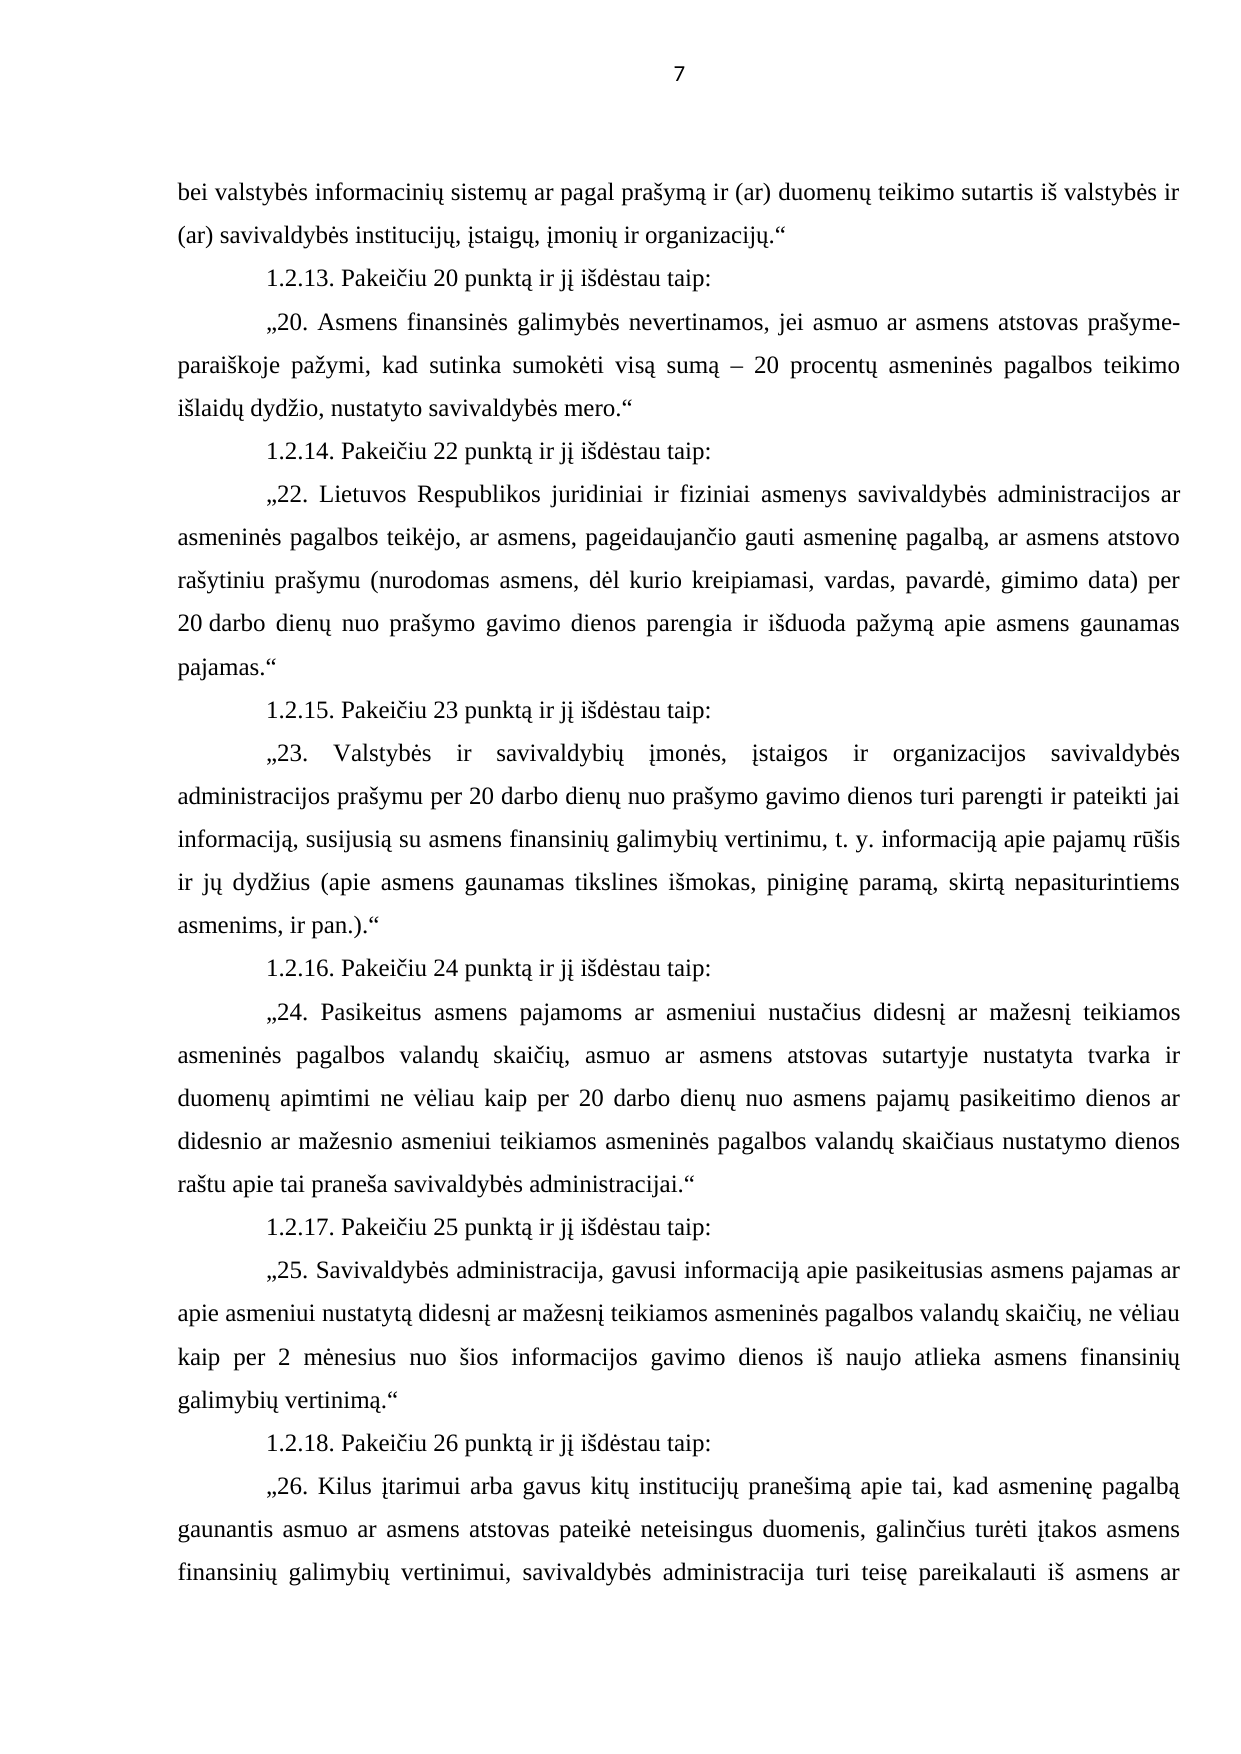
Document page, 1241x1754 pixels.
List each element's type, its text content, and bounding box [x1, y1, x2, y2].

text 1.2.18. Pakeičiu 26 punktą ir jį išdėstau taip: [177, 1428, 1181, 1457]
text „25. Savivaldybės administracija, gavusi informaciją apie pasikeitusias asmens pajamas ar apie asmeniui nustatytą didesnį ar mažesnį teikiamos asmeninės pagalbos valandų skaičių, ne vėliau kaip per 2 mėnesius nuo šios informacijos gavimo dienos iš naujo atlieka asmens finansinių galimybių vertinimą.“ [177, 1255, 1181, 1413]
text 1.2.13. Pakeičiu 20 punktą ir jį išdėstau taip: [177, 263, 1181, 292]
text 1.2.16. Pakeičiu 24 punktą ir jį išdėstau taip: [177, 953, 1181, 982]
text „20. Asmens finansinės galimybės nevertinamos, jei asmuo ar asmens atstovas prašyme-paraiškoje pažymi, kad sutinka sumokėti visą sumą – 20 procentų asmeninės pagalbos teikimo išlaidų dydžio, nustatyto savivaldybės mero.“ [177, 307, 1181, 422]
text „23. Valstybės ir savivaldybių įmonės, įstaigos ir organizacijos savivaldybės administracijos prašymu per 20 darbo dienų nuo prašymo gavimo dienos turi parengti ir pateikti jai informaciją, susijusią su asmens finansinių galimybių vertinimu, t. y. informaciją apie pajamų rūšis ir jų dydžius (apie asmens gaunamas tikslines išmokas, piniginę paramą, skirtą nepasiturintiems asmenims, ir pan.).“ [177, 738, 1181, 939]
text „24. Pasikeitus asmens pajamoms ar asmeniui nustačius didesnį ar mažesnį teikiamos asmeninės pagalbos valandų skaičių, asmuo ar asmens atstovas sutartyje nustatyta tvarka ir duomenų apimtimi ne vėliau kaip per 20 darbo dienų nuo asmens pajamų pasikeitimo dienos ar didesnio ar mažesnio asmeniui teikiamos asmeninės pagalbos valandų skaičiaus nustatymo dienos raštu apie tai praneša savivaldybės administracijai.“ [177, 997, 1181, 1198]
text „22. Lietuvos Respublikos juridiniai ir fiziniai asmenys savivaldybės administracijos ar asmeninės pagalbos teikėjo, ar asmens, pageidaujančio gauti asmeninę pagalbą, ar asmens atstovo rašytiniu prašymu (nurodomas asmens, dėl kurio kreipiamasi, vardas, pavardė, gimimo data) per 20 darbo dienų nuo prašymo gavimo dienos parengia ir išduoda pažymą apie asmens gaunamas pajamas.“ [177, 479, 1181, 680]
text bei valstybės informacinių sistemų ar pagal prašymą ir (ar) duomenų teikimo sutartis iš valstybės ir (ar) savivaldybės institucijų, įstaigų, įmonių ir organizacijų.“ [177, 177, 1181, 249]
text 1.2.17. Pakeičiu 25 punktą ir jį išdėstau taip: [177, 1212, 1181, 1241]
text 1.2.15. Pakeičiu 23 punktą ir jį išdėstau taip: [177, 695, 1181, 723]
text „26. Kilus įtarimui arba gavus kitų institucijų pranešimą apie tai, kad asmeninę pagalbą gaunantis asmuo ar asmens atstovas pateikė neteisingus duomenis, galinčius turėti įtakos asmens finansinių galimybių vertinimui, savivaldybės administracija turi teisę pareikalauti iš asmens ar [177, 1471, 1181, 1586]
text 1.2.14. Pakeičiu 22 punktą ir jį išdėstau taip: [177, 436, 1181, 465]
